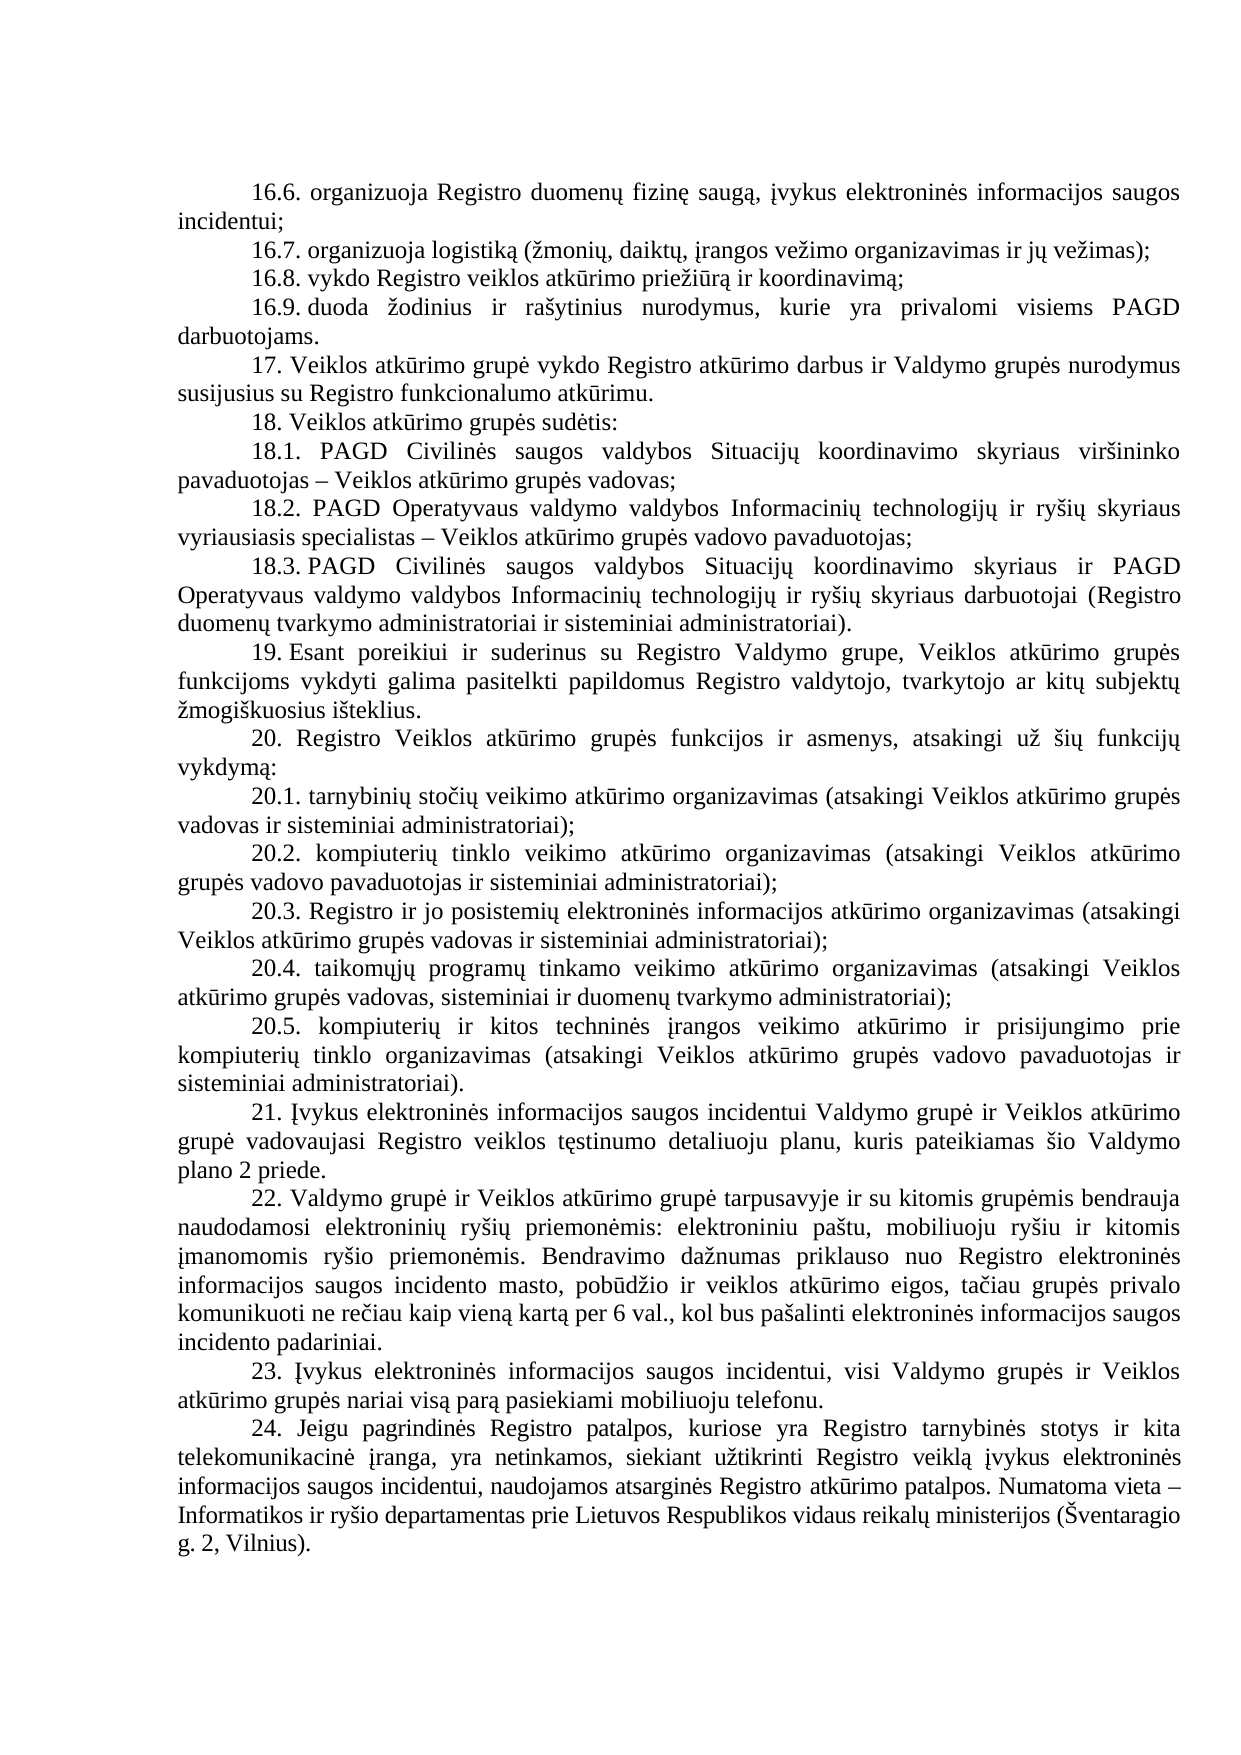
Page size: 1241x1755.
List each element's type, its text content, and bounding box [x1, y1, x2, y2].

text 18.1. PAGD Civilinės saugos valdybos Situacijų koordinavimo skyriaus viršininko pavaduotojas – Veiklos atkūrimo grupės vadovas; [177, 436, 1181, 493]
text 20.3. Registro ir jo posistemių elektroninės informacijos atkūrimo organizavimas (atsakingi Veiklos atkūrimo grupės vadovas ir sisteminiai administratoriai); [177, 896, 1181, 953]
text 18.2. PAGD Operatyvaus valdymo valdybos Informacinių technologijų ir ryšių skyriaus vyriausiasis specialistas – Veiklos atkūrimo grupės vadovo pavaduotojas; [177, 493, 1181, 551]
text 16.8. vykdo Registro veiklos atkūrimo priežiūrą ir koordinavimą; [177, 263, 1181, 292]
text 20. Registro Veiklos atkūrimo grupės funkcijos ir asmenys, atsakingi už šių funkcijų vykdymą: [177, 723, 1181, 781]
text 23. Įvykus elektroninės informacijos saugos incidentui, visi Valdymo grupės ir Veiklos atkūrimo grupės nariai visą parą pasiekiami mobiliuoju telefonu. [177, 1356, 1181, 1413]
text 18.3. PAGD Civilinės saugos valdybos Situacijų koordinavimo skyriaus ir PAGD Operatyvaus valdymo valdybos Informacinių technologijų ir ryšių skyriaus darbuotojai (Registro duomenų tvarkymo administratoriai ir sisteminiai administratoriai). [177, 551, 1181, 637]
text 20.2. kompiuterių tinklo veikimo atkūrimo organizavimas (atsakingi Veiklos atkūrimo grupės vadovo pavaduotojas ir sisteminiai administratoriai); [177, 838, 1181, 896]
text 16.7. organizuoja logistiką (žmonių, daiktų, įrangos vežimo organizavimas ir jų vežimas); [177, 235, 1181, 263]
text 20.1. tarnybinių stočių veikimo atkūrimo organizavimas (atsakingi Veiklos atkūrimo grupės vadovas ir sisteminiai administratoriai); [177, 781, 1181, 838]
text 24. Jeigu pagrindinės Registro patalpos, kuriose yra Registro tarnybinės stotys ir kita telekomunikacinė įranga, yra netinkamos, siekiant užtikrinti Registro veiklą įvykus elektroninės informacijos saugos incidentui, naudojamos atsarginės Registro atkūrimo patalpos. Numatoma vieta – Informatikos ir ryšio departamentas prie Lietuvos Respublikos vidaus reikalų ministerijos (Šventaragio g. 2, Vilnius). [177, 1413, 1181, 1557]
text 20.4. taikomųjų programų tinkamo veikimo atkūrimo organizavimas (atsakingi Veiklos atkūrimo grupės vadovas, sisteminiai ir duomenų tvarkymo administratoriai); [177, 953, 1181, 1011]
text 18. Veiklos atkūrimo grupės sudėtis: [177, 407, 1181, 436]
text 16.9. duoda žodinius ir rašytinius nurodymus, kurie yra privalomi visiems PAGD darbuotojams. [177, 292, 1181, 350]
text 21. Įvykus elektroninės informacijos saugos incidentui Valdymo grupė ir Veiklos atkūrimo grupė vadovaujasi Registro veiklos tęstinumo detaliuoju planu, kuris pateikiamas šio Valdymo plano 2 priede. [177, 1097, 1181, 1183]
text 16.6. organizuoja Registro duomenų fizinę saugą, įvykus elektroninės informacijos saugos incidentui; [177, 177, 1181, 235]
text 17. Veiklos atkūrimo grupė vykdo Registro atkūrimo darbus ir Valdymo grupės nurodymus susijusius su Registro funkcionalumo atkūrimu. [177, 350, 1181, 407]
text 19. Esant poreikiui ir suderinus su Registro Valdymo grupe, Veiklos atkūrimo grupės funkcijoms vykdyti galima pasitelkti papildomus Registro valdytojo, tvarkytojo ar kitų subjektų žmogiškuosius išteklius. [177, 637, 1181, 723]
text 22. Valdymo grupė ir Veiklos atkūrimo grupė tarpusavyje ir su kitomis grupėmis bendrauja naudodamosi elektroninių ryšių priemonėmis: elektroniniu paštu, mobiliuoju ryšiu ir kitomis įmanomomis ryšio priemonėmis. Bendravimo dažnumas priklauso nuo Registro elektroninės informacijos saugos incidento masto, pobūdžio ir veiklos atkūrimo eigos, tačiau grupės privalo komunikuoti ne rečiau kaip vieną kartą per 6 val., kol bus pašalinti elektroninės informacijos saugos incidento padariniai. [177, 1183, 1181, 1356]
text 20.5. kompiuterių ir kitos techninės įrangos veikimo atkūrimo ir prisijungimo prie kompiuterių tinklo organizavimas (atsakingi Veiklos atkūrimo grupės vadovo pavaduotojas ir sisteminiai administratoriai). [177, 1011, 1181, 1097]
